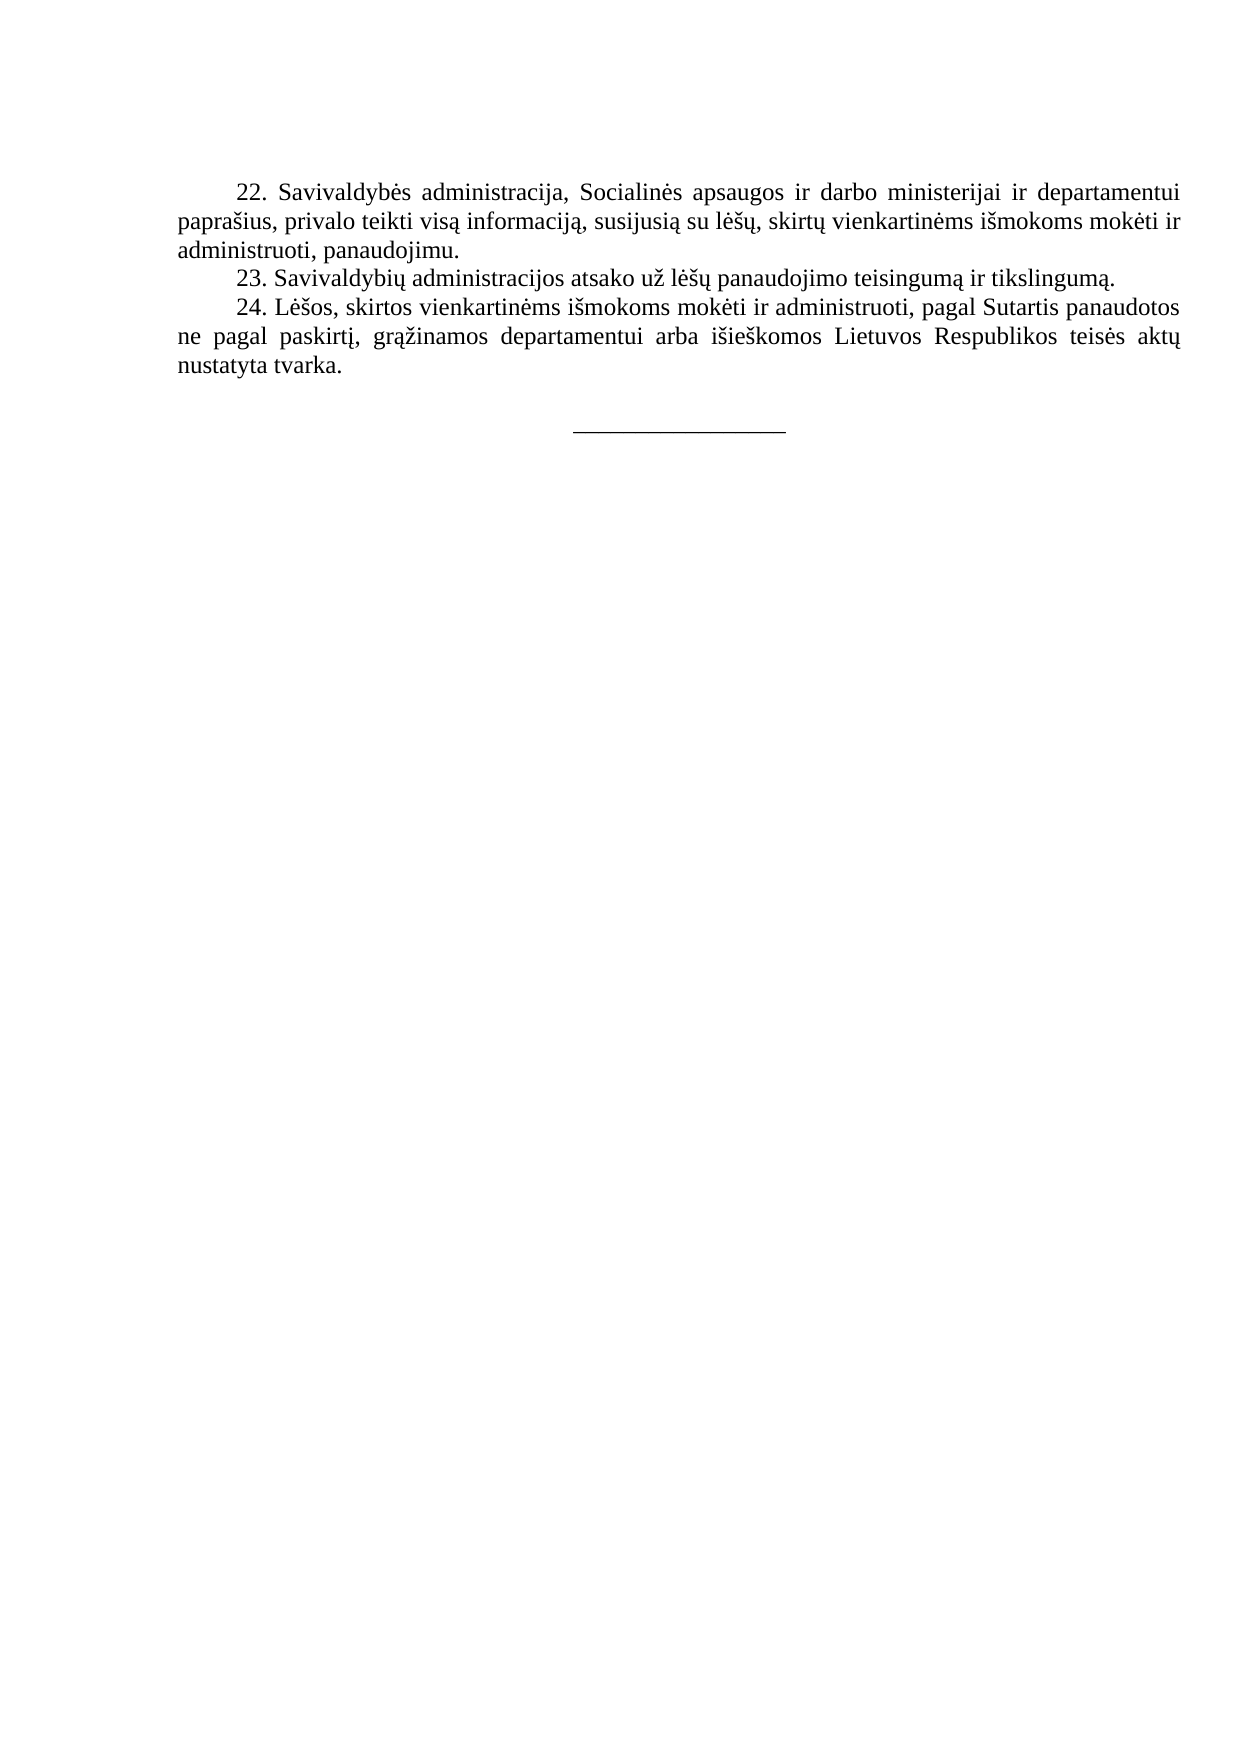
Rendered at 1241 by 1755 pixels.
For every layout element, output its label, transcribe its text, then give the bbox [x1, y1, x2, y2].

text 24. Lėšos, skirtos vienkartinėms išmokoms mokėti ir administruoti, pagal Sutartis panaudotos ne pagal paskirtį, grąžinamos departamentui arba išieškomos Lietuvos Respublikos teisės aktų nustatyta tvarka. [177, 292, 1181, 378]
text 22. Savivaldybės administracija, Socialinės apsaugos ir darbo ministerijai ir departamentui paprašius, privalo teikti visą informaciją, susijusią su lėšų, skirtų vienkartinėms išmokoms mokėti ir administruoti, panaudojimu. [177, 177, 1181, 263]
text _________________ [177, 407, 1181, 436]
text 23. Savivaldybių administracijos atsako už lėšų panaudojimo teisingumą ir tikslingumą. [177, 263, 1181, 292]
